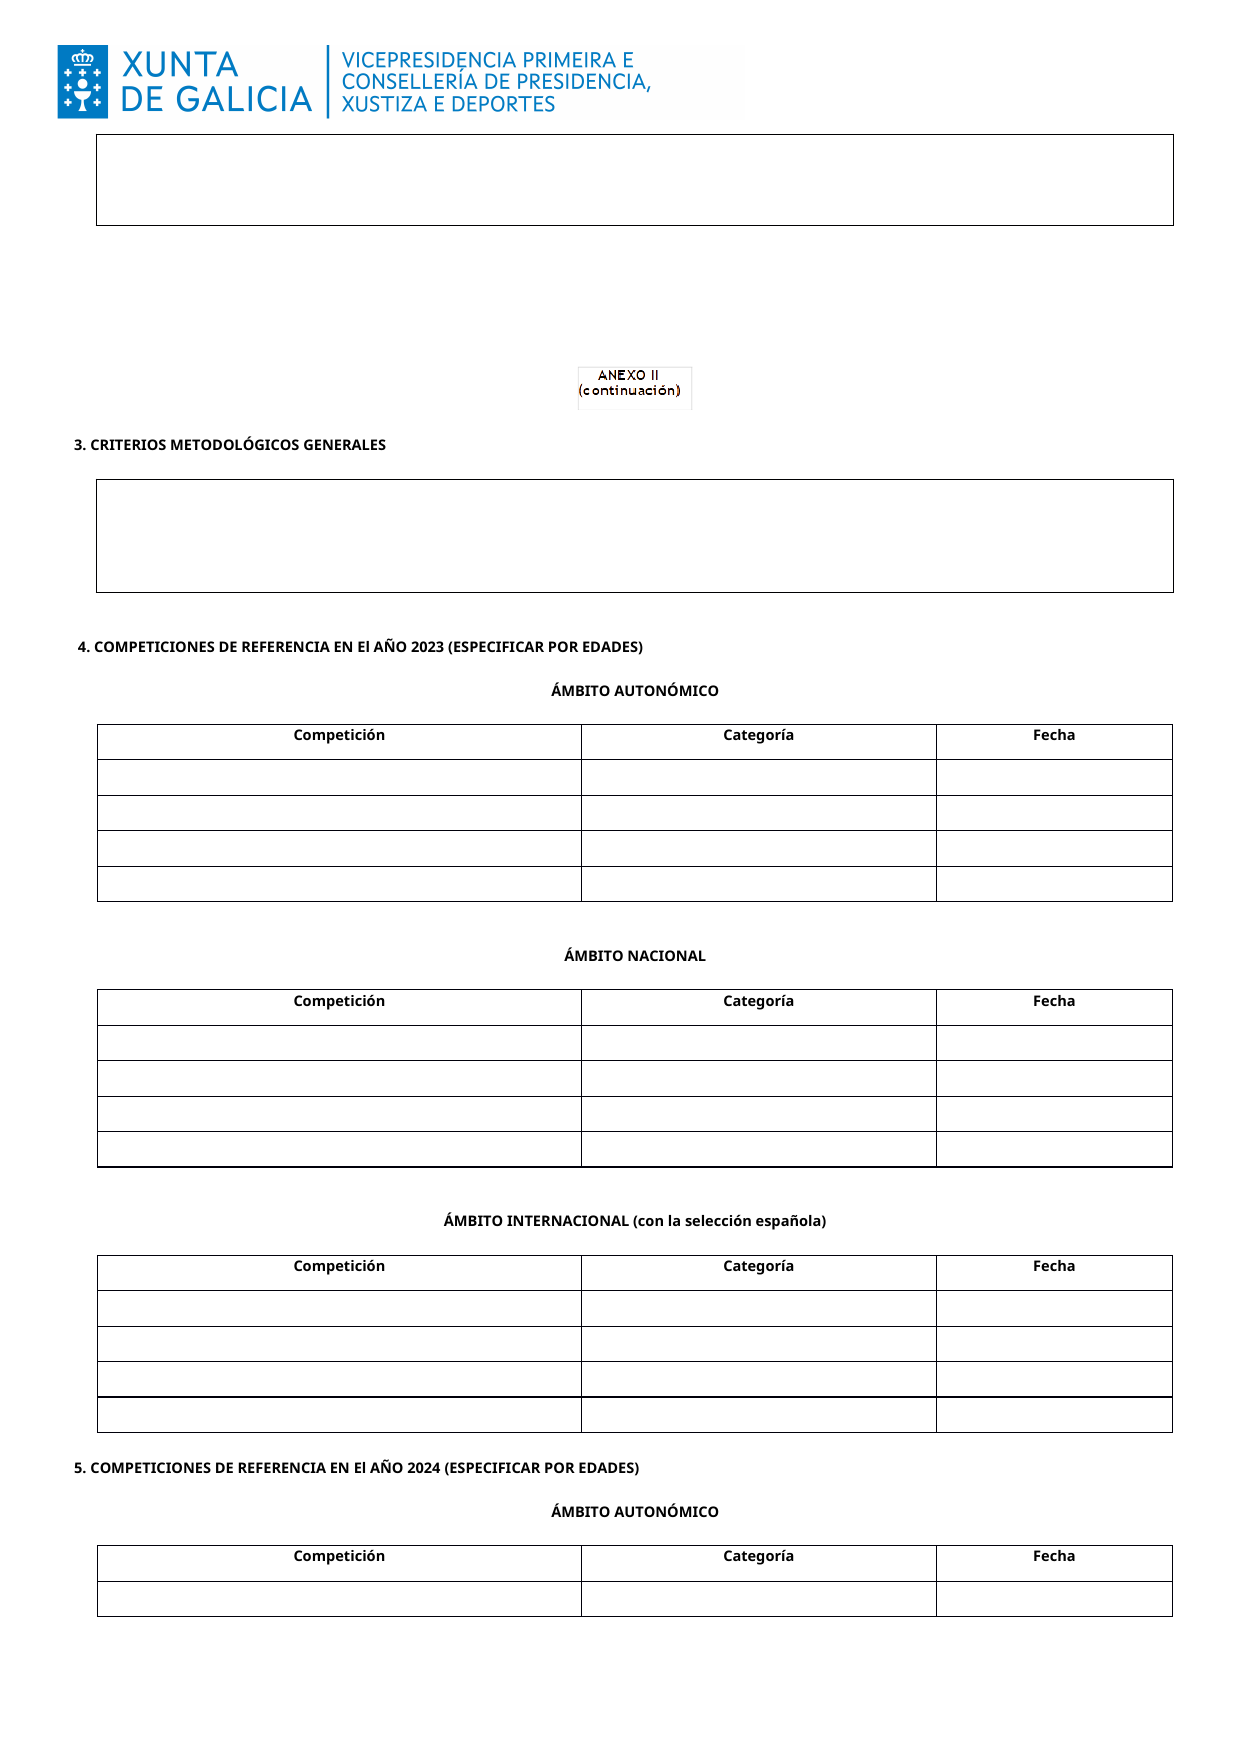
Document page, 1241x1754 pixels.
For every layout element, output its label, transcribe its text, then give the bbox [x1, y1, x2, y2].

table_cell [98, 1061, 581, 1096]
table_cell [98, 796, 581, 830]
table_header Fecha [937, 990, 1172, 1025]
table_header Competición [98, 1546, 581, 1581]
table_cell [937, 1291, 1172, 1326]
table_cell [582, 1132, 936, 1166]
table_cell [98, 867, 581, 901]
text 3. CRITERIOS METODOLÓGICOS GENERALES [74, 435, 1196, 455]
table_cell [937, 760, 1172, 795]
text 5. COMPETICIONES DE REFERENCIA EN El AÑO 2024 (ESPECIFICAR POR EDADES) [74, 1458, 1196, 1478]
table_cell [582, 831, 936, 866]
table_header Competición [98, 990, 581, 1025]
table_cell [937, 1097, 1172, 1131]
table_cell [97, 135, 1173, 225]
table_cell [98, 1582, 581, 1616]
text ÁMBITO AUTONÓMICO [74, 1502, 1196, 1521]
table_header Competición [98, 1256, 581, 1290]
table_header Categoría [582, 990, 936, 1025]
table_header Categoría [582, 1256, 936, 1290]
text ÁMBITO AUTONÓMICO [74, 680, 1196, 700]
table_header Competición [98, 725, 581, 759]
table_cell [98, 831, 581, 866]
picture [577, 366, 693, 410]
table_header [97, 480, 1173, 592]
table_cell [937, 1327, 1172, 1361]
table_header Fecha [937, 1546, 1172, 1581]
table_cell [98, 760, 581, 795]
table_cell [937, 1582, 1172, 1616]
table_cell [937, 831, 1172, 866]
table_cell [937, 1398, 1172, 1432]
table_cell [582, 1097, 936, 1131]
text ÁMBITO INTERNACIONAL (con la selección española) [74, 1211, 1196, 1231]
table_cell [937, 867, 1172, 901]
table_cell [582, 1582, 936, 1616]
table_cell [98, 1291, 581, 1326]
table_cell [98, 1097, 581, 1131]
table_cell [582, 1291, 936, 1326]
table_cell [937, 1132, 1172, 1166]
table_cell [582, 1327, 936, 1361]
table_cell [937, 1026, 1172, 1060]
table_cell [582, 796, 936, 830]
table_cell [582, 760, 936, 795]
table_cell [98, 1026, 581, 1060]
table_cell [582, 1061, 936, 1096]
text ÁMBITO NACIONAL [74, 946, 1196, 966]
table_cell [937, 1061, 1172, 1096]
table_cell [98, 1362, 581, 1396]
table_cell [98, 1398, 581, 1432]
picture [57, 45, 745, 120]
table_cell [582, 1398, 936, 1432]
table_header Categoría [582, 725, 936, 759]
table_cell [98, 1327, 581, 1361]
table_header Categoría [582, 1546, 936, 1581]
table_header Fecha [937, 1256, 1172, 1290]
table_cell [582, 1026, 936, 1060]
table_cell [582, 867, 936, 901]
text 4. COMPETICIONES DE REFERENCIA EN El AÑO 2023 (ESPECIFICAR POR EDADES) [74, 637, 1196, 657]
table_cell [937, 796, 1172, 830]
table_cell [582, 1362, 936, 1396]
table_cell [98, 1132, 581, 1166]
table_cell [937, 1362, 1172, 1396]
table_header Fecha [937, 725, 1172, 759]
